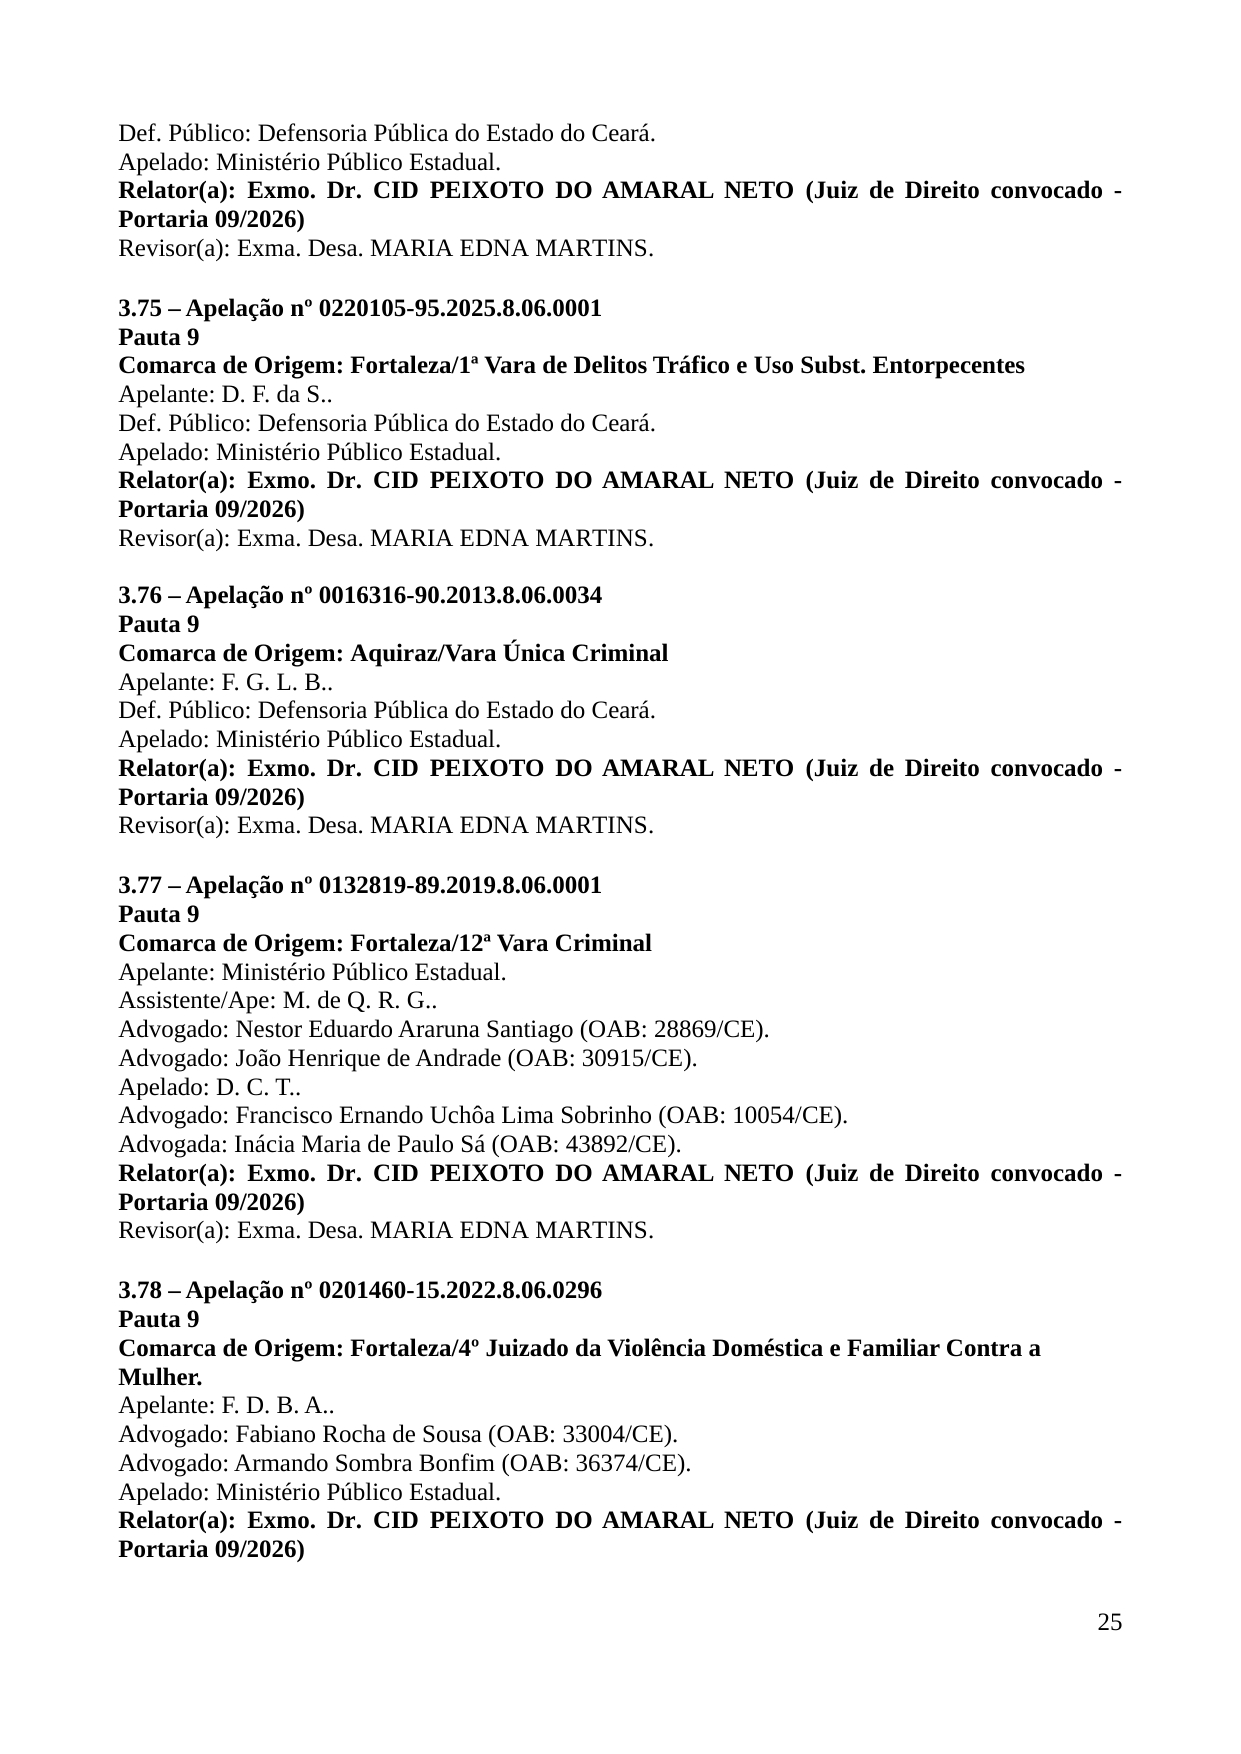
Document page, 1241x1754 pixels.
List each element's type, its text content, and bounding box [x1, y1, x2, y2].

text Relator(a): Exmo. Dr. CID PEIXOTO DO AMARAL NETO (Juiz de Direito convocado - Portaria 09/2026) [118, 466, 1122, 523]
text Revisor(a): Exma. Desa. MARIA EDNA MARTINS. [118, 233, 1122, 262]
text Apelante: F. G. L. B.. [118, 667, 1122, 696]
text Def. Público: Defensoria Pública do Estado do Ceará. [118, 696, 1122, 724]
text Advogada: Inácia Maria de Paulo Sá (OAB: 43892/CE). [118, 1129, 1122, 1158]
text Revisor(a): Exma. Desa. MARIA EDNA MARTINS. [118, 1215, 1122, 1244]
text Apelante: D. F. da S.. [118, 379, 1122, 408]
text Pauta 9 [118, 1304, 1122, 1333]
text Comarca de Origem: Aquiraz/Vara Única Criminal [118, 638, 1122, 667]
text Relator(a): Exmo. Dr. CID PEIXOTO DO AMARAL NETO (Juiz de Direito convocado - Portaria 09/2026) [118, 1158, 1122, 1215]
text Assistente/Ape: M. de Q. R. G.. [118, 985, 1122, 1014]
text Advogado: Fabiano Rocha de Sousa (OAB: 33004/CE). [118, 1419, 1122, 1448]
text Apelante: F. D. B. A.. [118, 1390, 1122, 1419]
text Advogado: Nestor Eduardo Araruna Santiago (OAB: 28869/CE). [118, 1014, 1122, 1043]
text Comarca de Origem: Fortaleza/12ª Vara Criminal [118, 928, 1122, 957]
text Relator(a): Exmo. Dr. CID PEIXOTO DO AMARAL NETO (Juiz de Direito convocado - Portaria 09/2026) [118, 1505, 1122, 1563]
text Comarca de Origem: Fortaleza/4º Juizado da Violência Doméstica e Familiar Contra a Mulher. [118, 1333, 1122, 1390]
text Apelado: Ministério Público Estadual. [118, 724, 1122, 753]
text Pauta 9 [118, 609, 1122, 638]
text Revisor(a): Exma. Desa. MARIA EDNA MARTINS. [118, 811, 1122, 839]
text Apelado: D. C. T.. [118, 1072, 1122, 1100]
text Def. Público: Defensoria Pública do Estado do Ceará. [118, 408, 1122, 437]
text Pauta 9 [118, 322, 1122, 351]
text Advogado: Armando Sombra Bonfim (OAB: 36374/CE). [118, 1448, 1122, 1477]
text 3.76 – Apelação nº 0016316-90.2013.8.06.0034 [118, 581, 1122, 609]
text Apelante: Ministério Público Estadual. [118, 957, 1122, 985]
text Relator(a): Exmo. Dr. CID PEIXOTO DO AMARAL NETO (Juiz de Direito convocado - Portaria 09/2026) [118, 176, 1122, 233]
text Relator(a): Exmo. Dr. CID PEIXOTO DO AMARAL NETO (Juiz de Direito convocado - Portaria 09/2026) [118, 753, 1122, 811]
text Comarca de Origem: Fortaleza/1ª Vara de Delitos Tráfico e Uso Subst. Entorpecentes [118, 351, 1122, 379]
text Advogado: João Henrique de Andrade (OAB: 30915/CE). [118, 1043, 1122, 1072]
text Revisor(a): Exma. Desa. MARIA EDNA MARTINS. [118, 523, 1122, 552]
text Apelado: Ministério Público Estadual. [118, 437, 1122, 466]
text 3.77 – Apelação nº 0132819-89.2019.8.06.0001 [118, 870, 1122, 899]
text Advogado: Francisco Ernando Uchôa Lima Sobrinho (OAB: 10054/CE). [118, 1100, 1122, 1129]
text Def. Público: Defensoria Pública do Estado do Ceará. [118, 118, 1122, 147]
text Apelado: Ministério Público Estadual. [118, 147, 1122, 176]
text 3.78 – Apelação nº 0201460-15.2022.8.06.0296 [118, 1275, 1122, 1304]
text Pauta 9 [118, 899, 1122, 928]
text Apelado: Ministério Público Estadual. [118, 1477, 1122, 1505]
text 3.75 – Apelação nº 0220105-95.2025.8.06.0001 [118, 293, 1122, 322]
